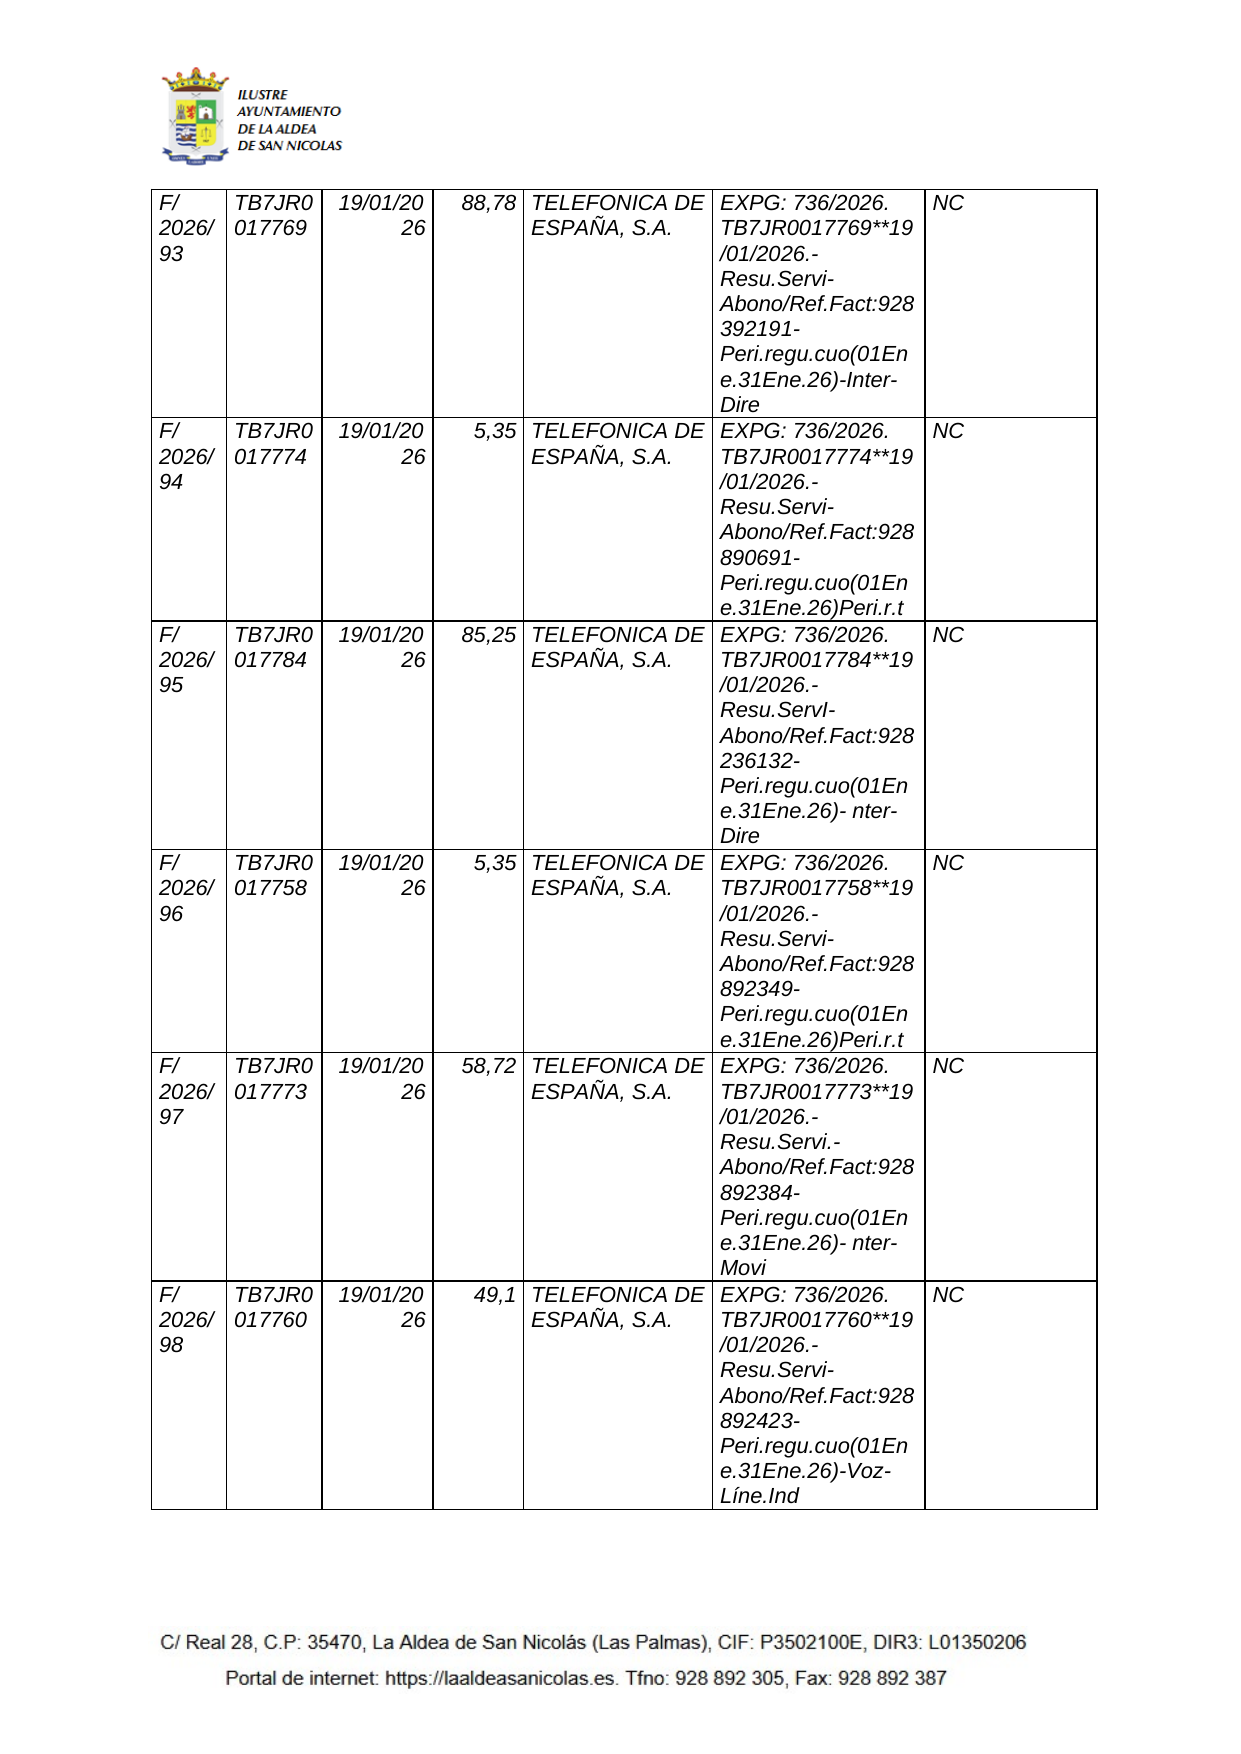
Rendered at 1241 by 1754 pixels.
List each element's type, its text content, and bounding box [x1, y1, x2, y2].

table_cell NC [926, 418, 1096, 620]
table_cell EXPG: 736/2026. TB7JR0017758**19/01/2026.-Resu.Servi-Abono/Ref.Fact:928892349-Peri.regu.cuo(01Ene.31Ene.26)Peri.r.t [713, 850, 924, 1052]
table_cell EXPG: 736/2026. TB7JR0017774**19/01/2026.-Resu.Servi-Abono/Ref.Fact:928890691-Peri.regu.cuo(01Ene.31Ene.26)Peri.r.t [713, 418, 924, 620]
table_cell NC [926, 190, 1096, 417]
table_cell F/2026/98 [152, 1282, 226, 1509]
table_cell 19/01/2026 [323, 418, 432, 620]
table_cell TELEFONICA DE ESPAÑA, S.A. [524, 622, 712, 848]
table_cell 88,78 [434, 190, 523, 417]
table_cell TB7JR0017773 [227, 1053, 321, 1280]
picture [148, 1626, 1034, 1694]
table_cell 19/01/2026 [323, 850, 432, 1052]
table_cell TELEFONICA DE ESPAÑA, S.A. [524, 418, 712, 620]
table_cell 5,35 [434, 850, 523, 1052]
table_cell F/2026/96 [152, 850, 226, 1052]
table_cell 19/01/2026 [323, 190, 432, 417]
table_cell NC [926, 850, 1096, 1052]
table_cell TELEFONICA DE ESPAÑA, S.A. [524, 1053, 712, 1280]
table_cell EXPG: 736/2026. TB7JR0017784**19/01/2026.-Resu.ServI-Abono/Ref.Fact:928236132-Peri.regu.cuo(01Ene.31Ene.26)- nter-Dire [713, 622, 924, 848]
table_cell TELEFONICA DE ESPAÑA, S.A. [524, 190, 712, 417]
table_cell F/2026/94 [152, 418, 226, 620]
table_cell NC [926, 1282, 1096, 1509]
table_cell TB7JR0017784 [227, 622, 321, 848]
table_cell 19/01/2026 [323, 1053, 432, 1280]
table_cell TB7JR0017758 [227, 850, 321, 1052]
table_cell EXPG: 736/2026. TB7JR0017769**19/01/2026.-Resu.Servi-Abono/Ref.Fact:928392191-Peri.regu.cuo(01Ene.31Ene.26)-Inter-Dire [713, 190, 924, 417]
table_cell TB7JR0017774 [227, 418, 321, 620]
table_cell 58,72 [434, 1053, 523, 1280]
table_cell EXPG: 736/2026. TB7JR0017760**19/01/2026.-Resu.Servi-Abono/Ref.Fact:928892423-Peri.regu.cuo(01Ene.31Ene.26)-Voz-Líne.Ind [713, 1282, 924, 1509]
table_cell TELEFONICA DE ESPAÑA, S.A. [524, 850, 712, 1052]
table_cell EXPG: 736/2026. TB7JR0017773**19/01/2026.-Resu.Servi.-Abono/Ref.Fact:928892384-Peri.regu.cuo(01Ene.31Ene.26)- nter-Movi [713, 1053, 924, 1280]
table_cell NC [926, 622, 1096, 848]
picture [148, 59, 358, 173]
table_cell 49,1 [434, 1282, 523, 1509]
table_cell F/2026/97 [152, 1053, 226, 1280]
table_cell 5,35 [434, 418, 523, 620]
table_cell 19/01/2026 [323, 1282, 432, 1509]
table_cell 19/01/2026 [323, 622, 432, 848]
table_cell NC [926, 1053, 1096, 1280]
table_cell F/2026/95 [152, 622, 226, 848]
table_cell TB7JR0017769 [227, 190, 321, 417]
table_cell TB7JR0017760 [227, 1282, 321, 1509]
table_cell 85,25 [434, 622, 523, 848]
table_cell F/2026/93 [152, 190, 226, 417]
table_cell TELEFONICA DE ESPAÑA, S.A. [524, 1282, 712, 1509]
